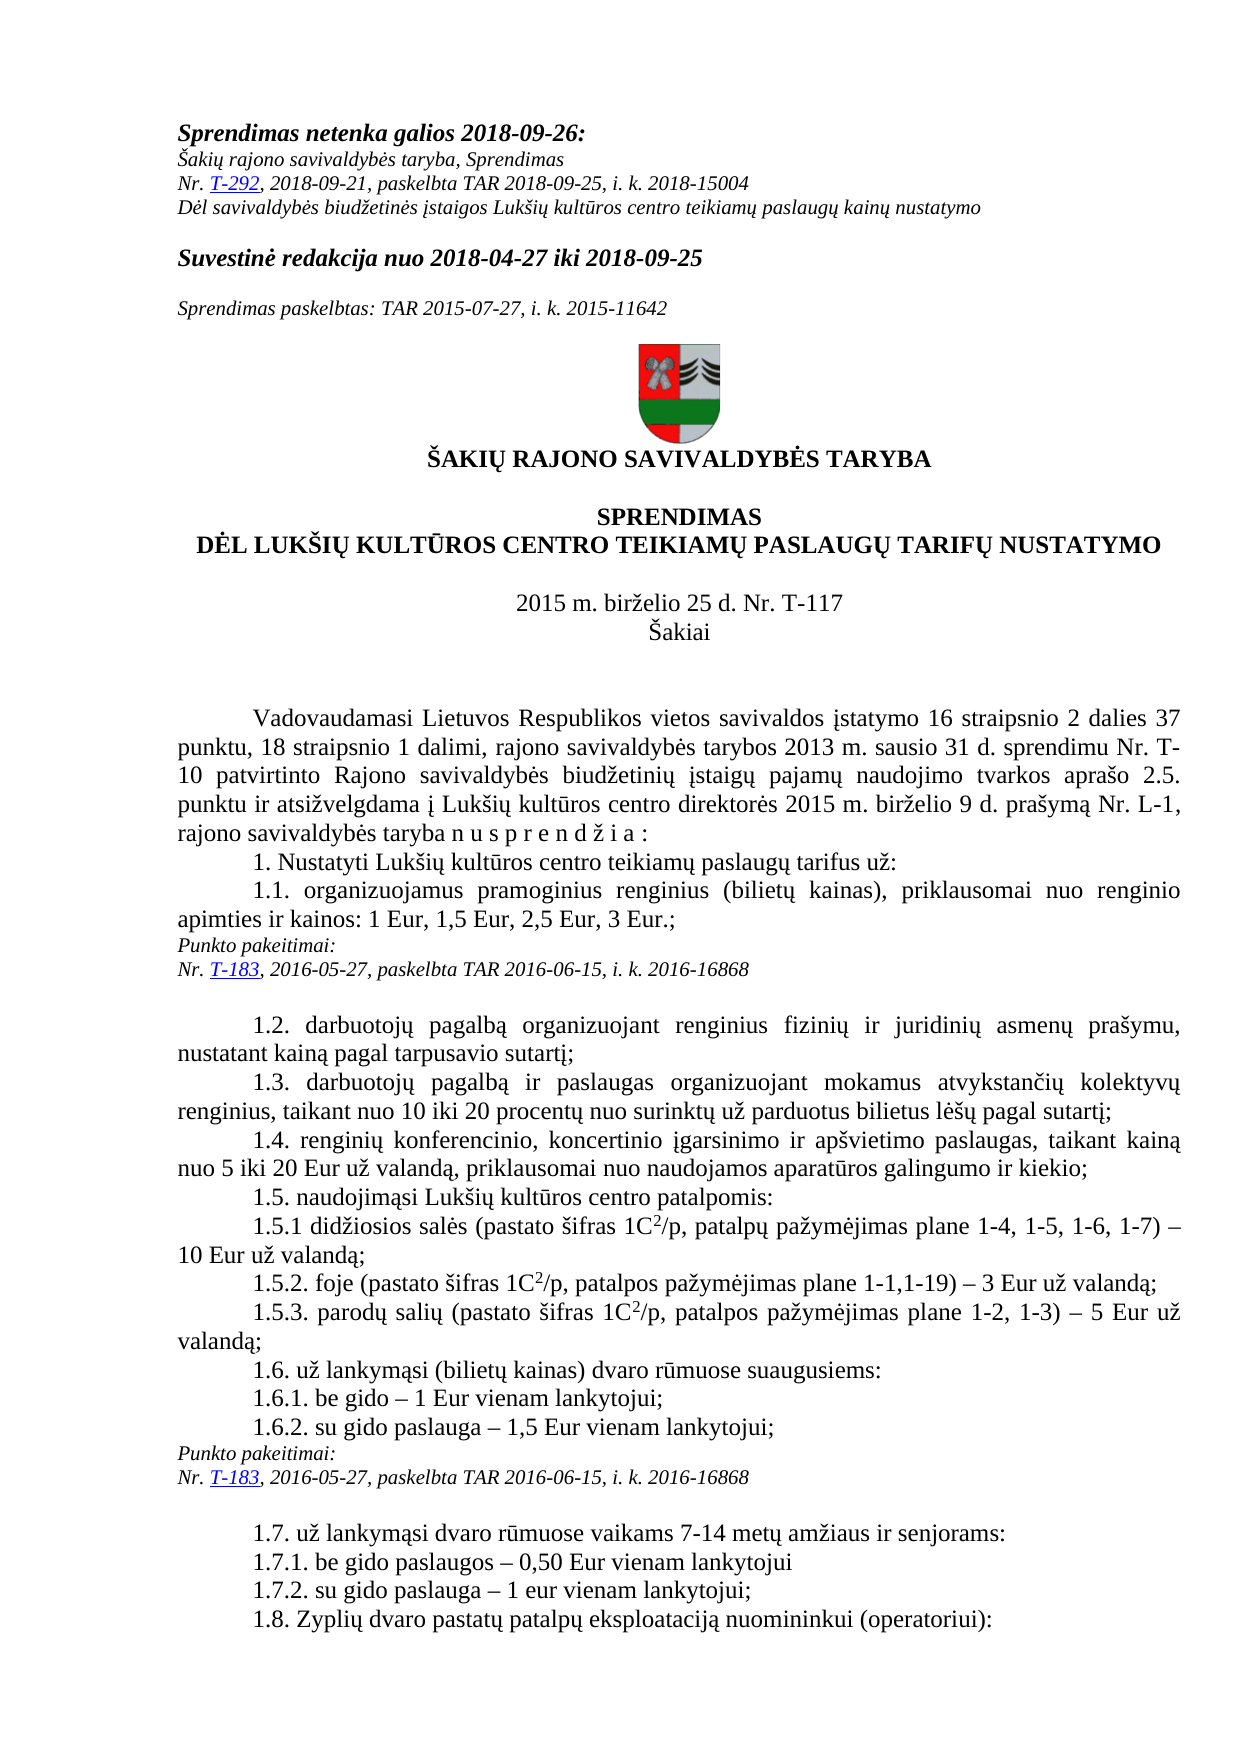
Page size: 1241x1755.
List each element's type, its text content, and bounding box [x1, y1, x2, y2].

text Šakių rajono savivaldybės taryba, Sprendimas [177, 147, 1181, 171]
text 1.3. darbuotojų pagalbą ir paslaugas organizuojant mokamus atvykstančių kolektyvų renginius, taikant nuo 10 iki 20 procentų nuo surinktų už parduotus bilietus lėšų pagal sutartį; [177, 1067, 1181, 1125]
text 1.2. darbuotojų pagalbą organizuojant renginius fizinių ir juridinių asmenų prašymu, nustatant kainą pagal tarpusavio sutartį; [177, 1010, 1181, 1067]
text Dėl savivaldybės biudžetinės įstaigos Lukšių kultūros centro teikiamų paslaugų kainų nustatymo [177, 195, 1181, 219]
text 1.6.2. su gido paslauga – 1,5 Eur vienam lankytojui; [177, 1412, 1181, 1441]
text Nr. T-183, 2016-05-27, paskelbta TAR 2016-06-15, i. k. 2016-16868 [177, 1465, 1181, 1489]
text 1.7.2. su gido paslauga – 1 eur vienam lankytojui; [177, 1575, 1181, 1604]
text DĖL Lukšių kultūros centro TEIKIAMų PASLAUGų tarifų NUSTATYMO [177, 530, 1181, 559]
text Suvestinė redakcija nuo 2018-04-27 iki 2018-09-25 [177, 243, 1181, 272]
text 1.6. už lankymąsi (bilietų kainas) dvaro rūmuose suaugusiems: [177, 1355, 1181, 1383]
text Šakiai [177, 617, 1181, 645]
text 1.7. už lankymąsi dvaro rūmuose vaikams 7-14 metų amžiaus ir senjorams: [177, 1518, 1181, 1547]
text Nr. T-292, 2018-09-21, paskelbta TAR 2018-09-25, i. k. 2018-15004 [177, 171, 1181, 195]
text 1.8. Zyplių dvaro pastatų patalpų eksploataciją nuomininkui (operatoriui): [177, 1604, 1181, 1633]
text Sprendimas netenka galios 2018-09-26: [177, 118, 1181, 147]
text 1.1. organizuojamus pramoginius renginius (bilietų kainas), priklausomai nuo renginio apimties ir kainos: 1 Eur, 1,5 Eur, 2,5 Eur, 3 Eur.; [177, 875, 1181, 933]
text Nr. T-183, 2016-05-27, paskelbta TAR 2016-06-15, i. k. 2016-16868 [177, 957, 1181, 981]
text 1. Nustatyti Lukšių kultūros centro teikiamų paslaugų tarifus už: [177, 847, 1181, 875]
text 1.5.1 didžiosios salės (pastato šifras 1C2/p, patalpų pažymėjimas plane 1-4, 1-5, 1-6, 1-7) – 10 Eur už valandą; [177, 1211, 1181, 1268]
text ŠAKIŲ RAJONO SAVIVALDYBĖS TARYBA [177, 444, 1181, 473]
text SPRENDIMAS [177, 502, 1181, 530]
text 2015 m. birželio 25 d. Nr. T-117 [177, 588, 1181, 617]
text 1.6.1. be gido – 1 Eur vienam lankytojui; [177, 1383, 1181, 1412]
text Punkto pakeitimai: [177, 933, 1181, 957]
text 1.4. renginių konferencinio, koncertinio įgarsinimo ir apšvietimo paslaugas, taikant kainą nuo 5 iki 20 Eur už valandą, priklausomai nuo naudojamos aparatūros galingumo ir kiekio; [177, 1125, 1181, 1182]
text 1.5.3. parodų salių (pastato šifras 1C2/p, patalpos pažymėjimas plane 1-2, 1-3) – 5 Eur už valandą; [177, 1297, 1181, 1355]
text Vadovaudamasi Lietuvos Respublikos vietos savivaldos įstatymo 16 straipsnio 2 dalies 37 punktu, 18 straipsnio 1 dalimi, rajono savivaldybės tarybos 2013 m. sausio 31 d. sprendimu Nr. T-10 patvirtinto Rajono savivaldybės biudžetinių įstaigų pajamų naudojimo tvarkos aprašo 2.5. punktu ir atsižvelgdama į Lukšių kultūros centro direktorės 2015 m. birželio 9 d. prašymą Nr. L-1, rajono savivaldybės taryba nusprendžia: [177, 703, 1181, 847]
text Sprendimas paskelbtas: TAR 2015-07-27, i. k. 2015-11642 [177, 296, 1181, 320]
text 1.7.1. be gido paslaugos – 0,50 Eur vienam lankytojui [177, 1547, 1181, 1575]
text Punkto pakeitimai: [177, 1441, 1181, 1465]
text 1.5. naudojimąsi Lukšių kultūros centro patalpomis: [177, 1182, 1181, 1211]
text 1.5.2. foje (pastato šifras 1C2/p, patalpos pažymėjimas plane 1-1,1-19) – 3 Eur už valandą; [177, 1268, 1181, 1297]
